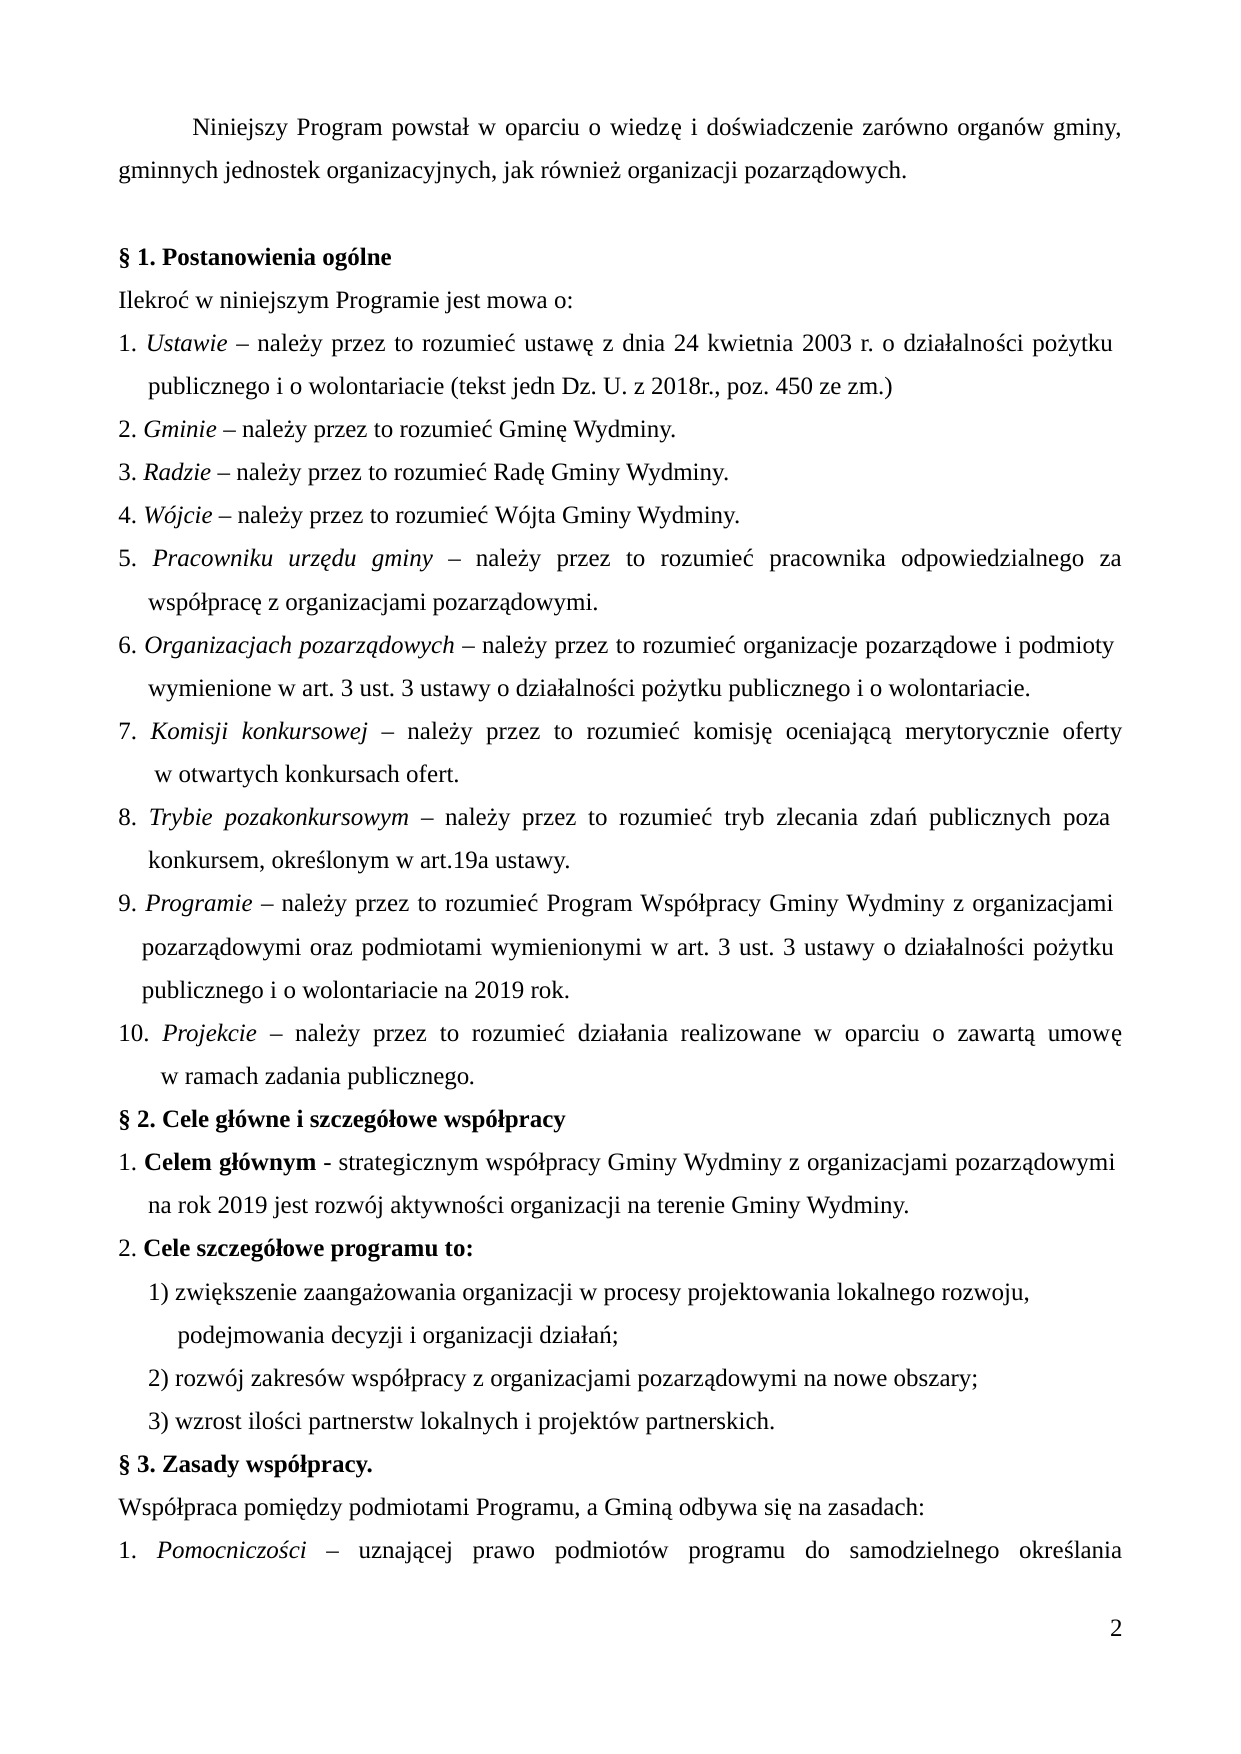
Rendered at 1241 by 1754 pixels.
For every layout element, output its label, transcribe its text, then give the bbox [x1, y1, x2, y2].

text 1. Ustawie – należy przez to rozumieć ustawę z dnia 24 kwietnia 2003 r. o działalności pożytku publicznego i o wolontariacie (tekst jedn Dz. U. z 2018r., poz. 450 ze zm.) [118, 328, 1122, 400]
text § 1. Postanowienia ogólne [118, 242, 1122, 270]
text 2) rozwój zakresów współpracy z organizacjami pozarządowymi na nowe obszary; [118, 1363, 1122, 1392]
text 2. Cele szczegółowe programu to: [118, 1233, 1122, 1262]
text Ilekroć w niniejszym Programie jest mowa o: [118, 285, 1122, 313]
text Niniejszy Program powstał w oparciu o wiedzę i doświadczenie zarówno organów gminy, gminnych jednostek organizacyjnych, jak również organizacji pozarządowych. [118, 112, 1122, 184]
text 4. Wójcie – należy przez to rozumieć Wójta Gminy Wydminy. [118, 500, 1122, 529]
text 2. Gminie – należy przez to rozumieć Gminę Wydminy. [118, 414, 1122, 443]
text 3. Radzie – należy przez to rozumieć Radę Gminy Wydminy. [118, 457, 1122, 486]
text 10. Projekcie – należy przez to rozumieć działania realizowane w oparciu o zawartą umowę w ramach zadania publicznego. [118, 1018, 1122, 1090]
text 1) zwiększenie zaangażowania organizacji w procesy projektowania lokalnego rozwoju, podejmowania decyzji i organizacji działań; [118, 1277, 1122, 1348]
text Współpraca pomiędzy podmiotami Programu, a Gminą odbywa się na zasadach: [118, 1492, 1122, 1521]
text 7. Komisji konkursowej – należy przez to rozumieć komisję oceniającą merytorycznie oferty w otwartych konkursach ofert. [118, 716, 1122, 788]
text § 2. Cele główne i szczegółowe współpracy [118, 1104, 1122, 1133]
text 3) wzrost ilości partnerstw lokalnych i projektów partnerskich. [118, 1406, 1122, 1435]
text 6. Organizacjach pozarządowych – należy przez to rozumieć organizacje pozarządowe i podmioty wymienione w art. 3 ust. 3 ustawy o działalności pożytku publicznego i o wolontariacie. [118, 630, 1122, 702]
text 1. Pomocniczości – uznającej prawo podmiotów programu do samodzielnego określania [118, 1535, 1122, 1564]
text 8. Trybie pozakonkursowym – należy przez to rozumieć tryb zlecania zdań publicznych poza konkursem, określonym w art.19a ustawy. [118, 802, 1122, 874]
text 1. Celem głównym - strategicznym współpracy Gminy Wydminy z organizacjami pozarządowymi na rok 2019 jest rozwój aktywności organizacji na terenie Gminy Wydminy. [118, 1147, 1122, 1219]
text 9. Programie – należy przez to rozumieć Program Współpracy Gminy Wydminy z organizacjami pozarządowymi oraz podmiotami wymienionymi w art. 3 ust. 3 ustawy o działalności pożytku publicznego i o wolontariacie na 2019 rok. [118, 888, 1122, 1003]
text 5. Pracowniku urzędu gminy – należy przez to rozumieć pracownika odpowiedzialnego za współpracę z organizacjami pozarządowymi. [118, 543, 1122, 615]
text § 3. Zasady współpracy. [118, 1449, 1122, 1478]
